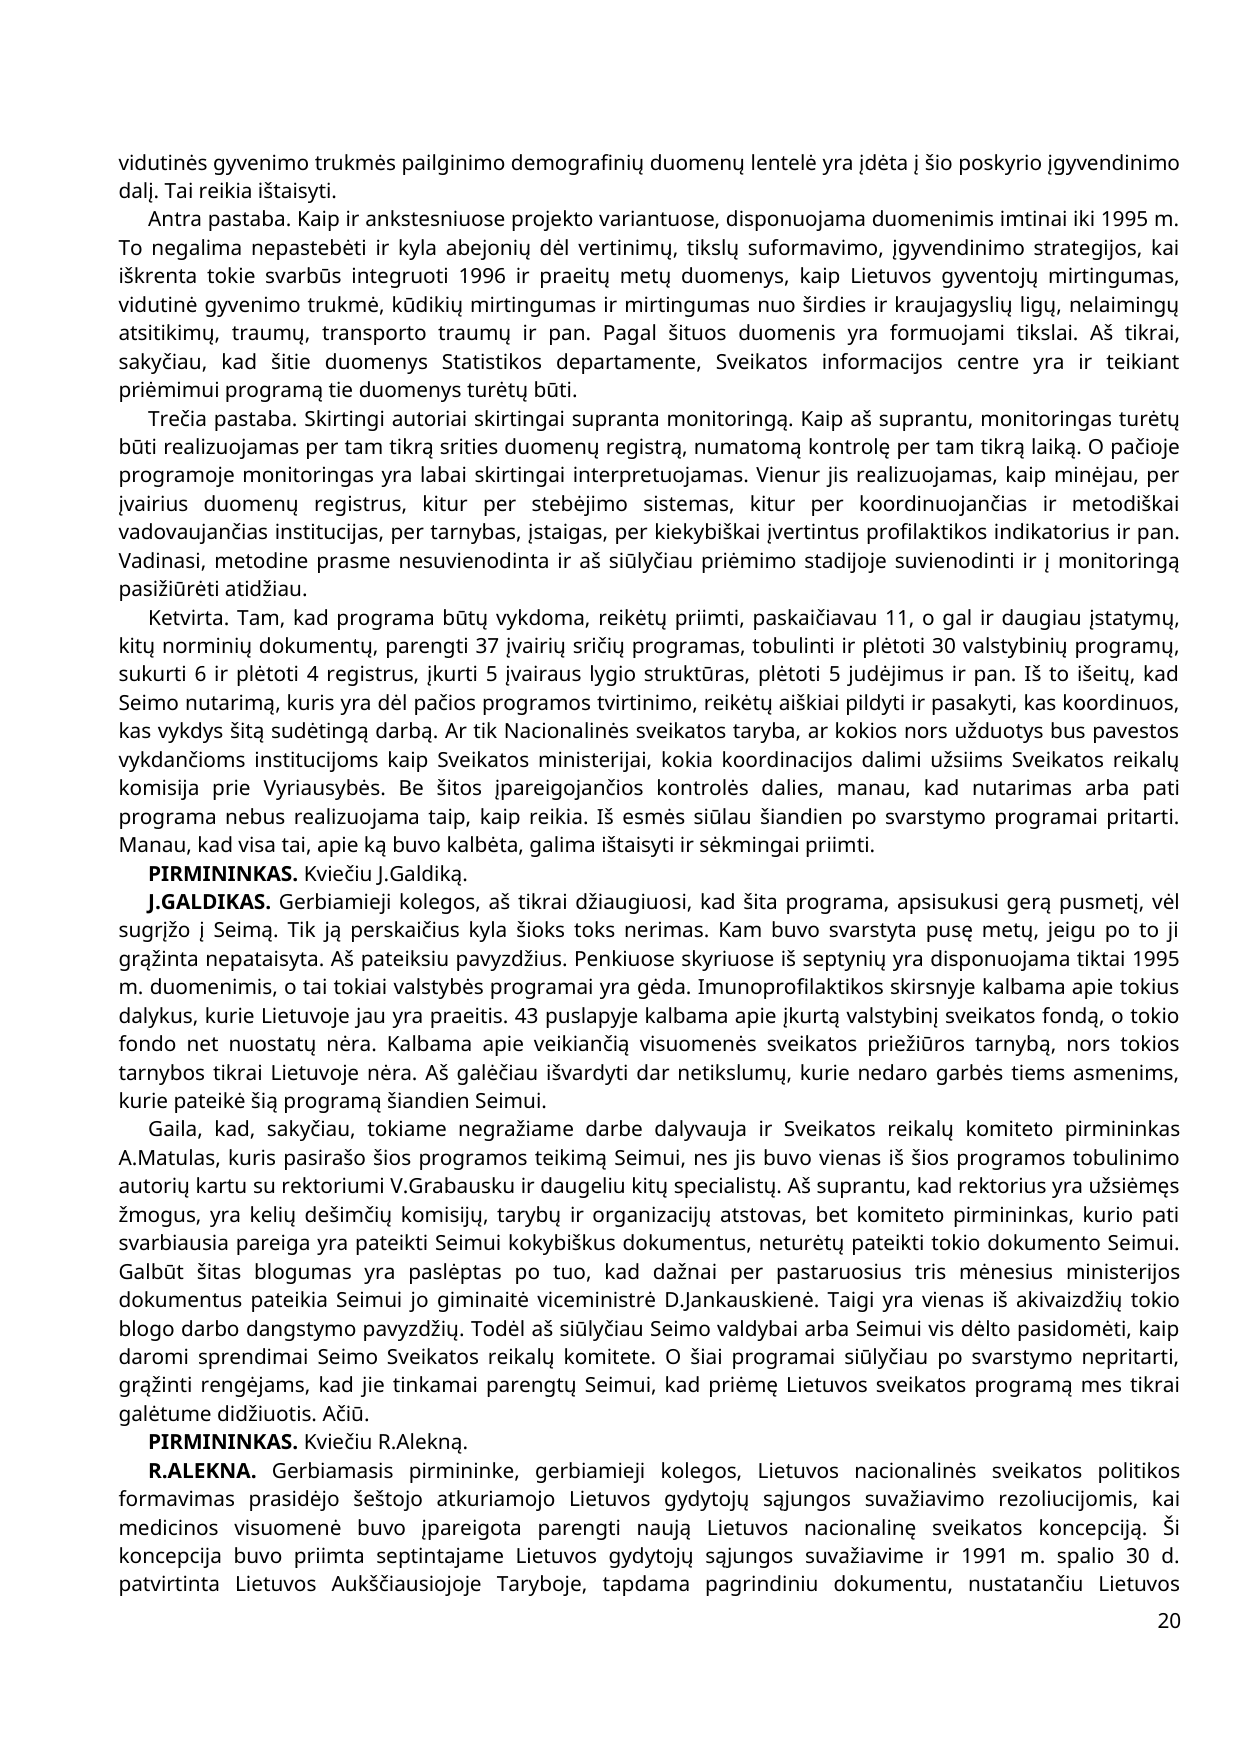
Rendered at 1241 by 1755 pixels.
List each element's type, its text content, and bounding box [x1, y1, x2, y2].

text R.ALEKNA. Gerbiamasis pirmininke, gerbiamieji kolegos, Lietuvos nacionalinės sveikatos politikos formavimas prasidėjo šeštojo atkuriamojo Lietuvos gydytojų sąjungos suvažiavimo rezoliucijomis, kai medicinos visuomenė buvo įpareigota parengti naują Lietuvos nacionalinę sveikatos koncepciją. Ši koncepcija buvo priimta septintajame Lietuvos gydytojų sąjungos suvažiavime ir 1991 m. spalio 30 d. patvirtinta Lietuvos Aukščiausiojoje Taryboje, tapdama pagrindiniu dokumentu, nustatančiu Lietuvos [118, 1456, 1181, 1598]
text Gaila, kad, sakyčiau, tokiame negražiame darbe dalyvauja ir Sveikatos reikalų komiteto pirmininkas A.Matulas, kuris pasirašo šios programos teikimą Seimui, nes jis buvo vienas iš šios programos tobulinimo autorių kartu su rektoriumi V.Grabausku ir daugeliu kitų specialistų. Aš suprantu, kad rektorius yra užsiėmęs žmogus, yra kelių dešimčių komisijų, tarybų ir organizacijų atstovas, bet komiteto pirmininkas, kurio pati svarbiausia pareiga yra pateikti Seimui kokybiškus dokumentus, neturėtų pateikti tokio dokumento Seimui. Galbūt šitas blogumas yra paslėptas po tuo, kad dažnai per pastaruosius tris mėnesius ministerijos dokumentus pateikia Seimui jo giminaitė viceministrė D.Jankauskienė. Taigi yra vienas iš akivaizdžių tokio blogo darbo dangstymo pavyzdžių. Todėl aš siūlyčiau Seimo valdybai arba Seimui vis dėlto pasidomėti, kaip daromi sprendimai Seimo Sveikatos reikalų komitete. O šiai programai siūlyčiau po svarstymo nepritarti, grąžinti rengėjams, kad jie tinkamai parengtų Seimui, kad priėmę Lietuvos sveikatos programą mes tikrai galėtume didžiuotis. Ačiū. [118, 1114, 1181, 1427]
text PIRMININKAS. Kviečiu J.Galdiką. [118, 859, 1181, 887]
text vidutinės gyvenimo trukmės pailginimo demografinių duomenų lentelė yra įdėta į šio poskyrio įgyvendinimo dalį. Tai reikia ištaisyti. [118, 148, 1181, 204]
text Trečia pastaba. Skirtingi autoriai skirtingai supranta monitoringą. Kaip aš suprantu, monitoringas turėtų būti realizuojamas per tam tikrą srities duomenų registrą, numatomą kontrolę per tam tikrą laiką. O pačioje programoje monitoringas yra labai skirtingai interpretuojamas. Vienur jis realizuojamas, kaip minėjau, per įvairius duomenų registrus, kitur per stebėjimo sistemas, kitur per koordinuojančias ir metodiškai vadovaujančias institucijas, per tarnybas, įstaigas, per kiekybiškai įvertintus profilaktikos indikatorius ir pan. Vadinasi, metodine prasme nesuvienodinta ir aš siūlyčiau priėmimo stadijoje suvienodinti ir į monitoringą pasižiūrėti atidžiau. [118, 404, 1181, 603]
text Antra pastaba. Kaip ir ankstesniuose projekto variantuose, disponuojama duomenimis imtinai iki 1995 m. To negalima nepastebėti ir kyla abejonių dėl vertinimų, tikslų suformavimo, įgyvendinimo strategijos, kai iškrenta tokie svarbūs integruoti 1996 ir praeitų metų duomenys, kaip Lietuvos gyventojų mirtingumas, vidutinė gyvenimo trukmė, kūdikių mirtingumas ir mirtingumas nuo širdies ir kraujagyslių ligų, nelaimingų atsitikimų, traumų, transporto traumų ir pan. Pagal šituos duomenis yra formuojami tikslai. Aš tikrai, sakyčiau, kad šitie duomenys Statistikos departamente, Sveikatos informacijos centre yra ir teikiant priėmimui programą tie duomenys turėtų būti. [118, 204, 1181, 404]
text PIRMININKAS. Kviečiu R.Alekną. [118, 1427, 1181, 1456]
text J.GALDIKAS. Gerbiamieji kolegos, aš tikrai džiaugiuosi, kad šita programa, apsisukusi gerą pusmetį, vėl sugrįžo į Seimą. Tik ją perskaičius kyla šioks toks nerimas. Kam buvo svarstyta pusę metų, jeigu po to ji grąžinta nepataisyta. Aš pateiksiu pavyzdžius. Penkiuose skyriuose iš septynių yra disponuojama tiktai 1995 m. duomenimis, o tai tokiai valstybės programai yra gėda. Imunoprofilaktikos skirsnyje kalbama apie tokius dalykus, kurie Lietuvoje jau yra praeitis. 43 puslapyje kalbama apie įkurtą valstybinį sveikatos fondą, o tokio fondo net nuostatų nėra. Kalbama apie veikiančią visuomenės sveikatos priežiūros tarnybą, nors tokios tarnybos tikrai Lietuvoje nėra. Aš galėčiau išvardyti dar netikslumų, kurie nedaro garbės tiems asmenims, kurie pateikė šią programą šiandien Seimui. [118, 887, 1181, 1114]
text Ketvirta. Tam, kad programa būtų vykdoma, reikėtų priimti, paskaičiavau 11, o gal ir daugiau įstatymų, kitų norminių dokumentų, parengti 37 įvairių sričių programas, tobulinti ir plėtoti 30 valstybinių programų, sukurti 6 ir plėtoti 4 registrus, įkurti 5 įvairaus lygio struktūras, plėtoti 5 judėjimus ir pan. Iš to išeitų, kad Seimo nutarimą, kuris yra dėl pačios programos tvirtinimo, reikėtų aiškiai pildyti ir pasakyti, kas koordinuos, kas vykdys šitą sudėtingą darbą. Ar tik Nacionalinės sveikatos taryba, ar kokios nors užduotys bus pavestos vykdančioms institucijoms kaip Sveikatos ministerijai, kokia koordinacijos dalimi užsiims Sveikatos reikalų komisija prie Vyriausybės. Be šitos įpareigojančios kontrolės dalies, manau, kad nutarimas arba pati programa nebus realizuojama taip, kaip reikia. Iš esmės siūlau šiandien po svarstymo programai pritarti. Manau, kad visa tai, apie ką buvo kalbėta, galima ištaisyti ir sėkmingai priimti. [118, 603, 1181, 859]
